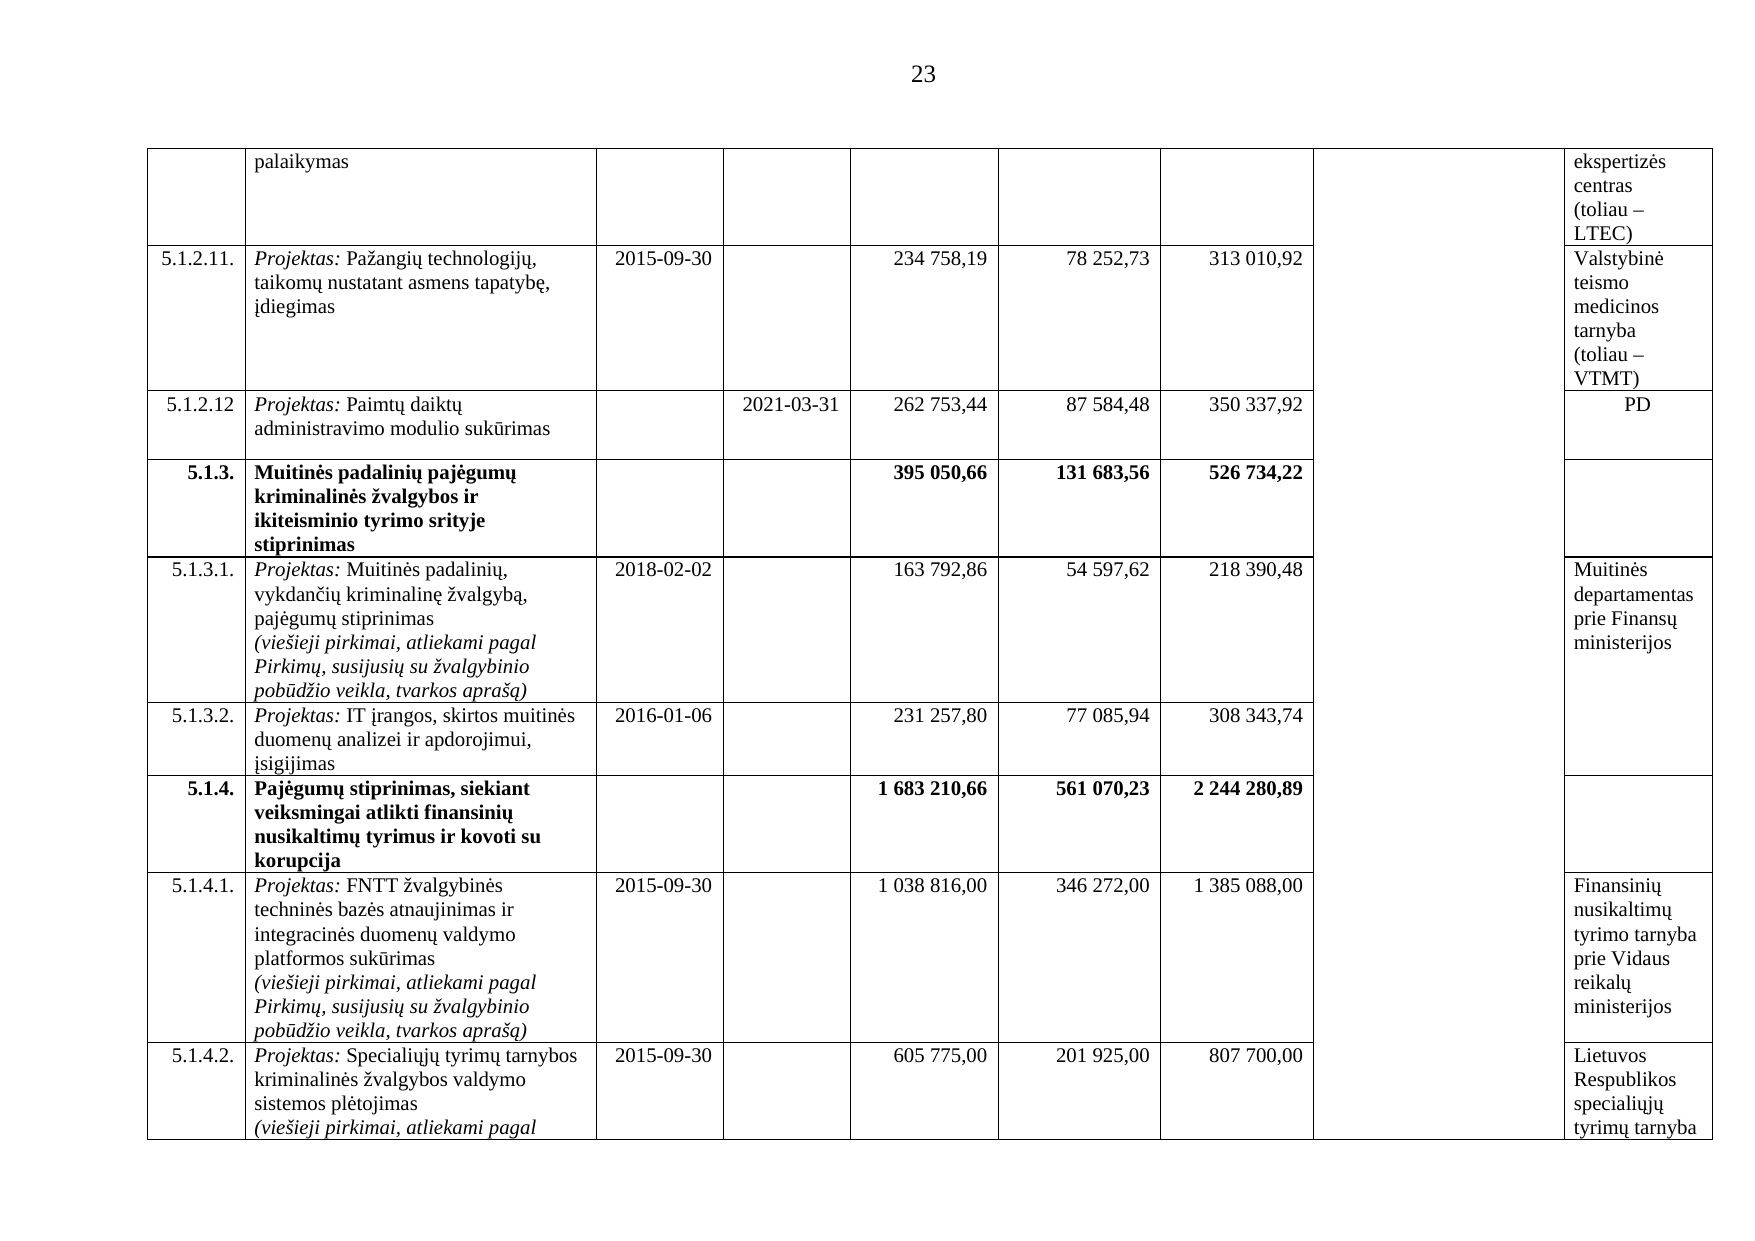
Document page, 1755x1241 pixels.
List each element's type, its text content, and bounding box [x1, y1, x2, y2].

table_cell Projektas: Specialiųjų tyrimų tarnybos kriminalinės žvalgybos valdymo sistemos plėtojimas (viešieji pirkimai, atliekami pagal [246, 1043, 596, 1139]
table_cell 87 584,48 [999, 391, 1160, 459]
table_cell 561 070,23 [999, 776, 1160, 872]
table_cell 2015-09-30 [597, 246, 723, 390]
table_cell 54 597,62 [999, 558, 1160, 702]
table_cell 234 758,19 [851, 246, 998, 390]
table_cell [597, 149, 723, 245]
table_cell 526 734,22 [1161, 460, 1313, 556]
table_cell 2021-03-31 [724, 391, 850, 459]
table_cell 5.1.3.1. [148, 558, 245, 702]
table_cell ekspertizės centras (toliau – LTEC) [1565, 149, 1712, 245]
table_cell [724, 246, 850, 390]
table_cell Projektas: IT įrangos, skirtos muitinės duomenų analizei ir apdorojimui, įsigijimas [246, 703, 596, 775]
table_cell 131 683,56 [999, 460, 1160, 556]
table_cell [724, 1043, 850, 1139]
table_cell 2018-02-02 [597, 558, 723, 702]
table_cell 262 753,44 [851, 391, 998, 459]
table_cell 5.1.2.11. [148, 246, 245, 390]
table_cell [597, 460, 723, 556]
table_cell 5.1.3. [148, 460, 245, 556]
table_cell Muitinės departamentas prie Finansų ministerijos [1565, 558, 1712, 775]
table_cell [724, 149, 850, 245]
table_cell 5.1.4.1. [148, 873, 245, 1042]
table_cell [724, 703, 850, 775]
table_cell [1565, 460, 1712, 556]
table_cell 1 683 210,66 [851, 776, 998, 872]
table_cell 2016-01-06 [597, 703, 723, 775]
table_cell Finansinių nusikaltimų tyrimo tarnyba prie Vidaus reikalų ministerijos [1565, 873, 1712, 1042]
table_cell PD [1565, 391, 1712, 459]
table_cell [724, 873, 850, 1042]
table_cell 5.1.2.12 [148, 391, 245, 459]
table_cell [597, 391, 723, 459]
table_cell Projektas: FNTT žvalgybinės techninės bazės atnaujinimas ir integracinės duomenų valdymo platformos sukūrimas (viešieji pirkimai, atliekami pagal Pirkimų, susijusių su žvalgybinio pobūdžio veikla, tvarkos aprašą) [246, 873, 596, 1042]
table_cell [851, 149, 998, 245]
table_cell 231 257,80 [851, 703, 998, 775]
table_cell 350 337,92 [1161, 391, 1313, 459]
table_cell 313 010,92 [1161, 246, 1313, 390]
table_cell 218 390,48 [1161, 558, 1313, 702]
table_cell palaikymas [246, 149, 596, 245]
table_cell [1314, 149, 1564, 1139]
table_cell Lietuvos Respublikos specialiųjų tyrimų tarnyba [1565, 1043, 1712, 1139]
table_cell [597, 776, 723, 872]
table_cell 1 038 816,00 [851, 873, 998, 1042]
table_cell Projektas: Paimtų daiktų administravimo modulio sukūrimas [246, 391, 596, 459]
table_cell 5.1.4.2. [148, 1043, 245, 1139]
table_cell 77 085,94 [999, 703, 1160, 775]
table_cell 201 925,00 [999, 1043, 1160, 1139]
table_cell 2015-09-30 [597, 873, 723, 1042]
table_cell [724, 558, 850, 702]
table_cell [1565, 776, 1712, 872]
table_cell [724, 460, 850, 556]
table_cell 395 050,66 [851, 460, 998, 556]
table_cell Projektas: Muitinės padalinių, vykdančių kriminalinę žvalgybą, pajėgumų stiprinimas (viešieji pirkimai, atliekami pagal Pirkimų, susijusių su žvalgybinio pobūdžio veikla, tvarkos aprašą) [246, 558, 596, 702]
table_cell Muitinės padalinių pajėgumų kriminalinės žvalgybos ir ikiteisminio tyrimo srityje stiprinimas [246, 460, 596, 556]
table_cell 5.1.4. [148, 776, 245, 872]
table_cell 308 343,74 [1161, 703, 1313, 775]
table_cell 163 792,86 [851, 558, 998, 702]
table_cell Projektas: Pažangių technologijų, taikomų nustatant asmens tapatybę, įdiegimas [246, 246, 596, 390]
table_cell 2 244 280,89 [1161, 776, 1313, 872]
table_cell 807 700,00 [1161, 1043, 1313, 1139]
table_cell [724, 776, 850, 872]
table_cell 1 385 088,00 [1161, 873, 1313, 1042]
table_cell 346 272,00 [999, 873, 1160, 1042]
table_cell 605 775,00 [851, 1043, 998, 1139]
table_cell 78 252,73 [999, 246, 1160, 390]
table_cell 5.1.3.2. [148, 703, 245, 775]
table_cell Pajėgumų stiprinimas, siekiant veiksmingai atlikti finansinių nusikaltimų tyrimus ir kovoti su korupcija [246, 776, 596, 872]
table_cell 2015-09-30 [597, 1043, 723, 1139]
table_cell [999, 149, 1160, 245]
table_cell [148, 149, 245, 245]
table_cell [1161, 149, 1313, 245]
table_cell Valstybinė teismo medicinos tarnyba (toliau – VTMT) [1565, 246, 1712, 390]
